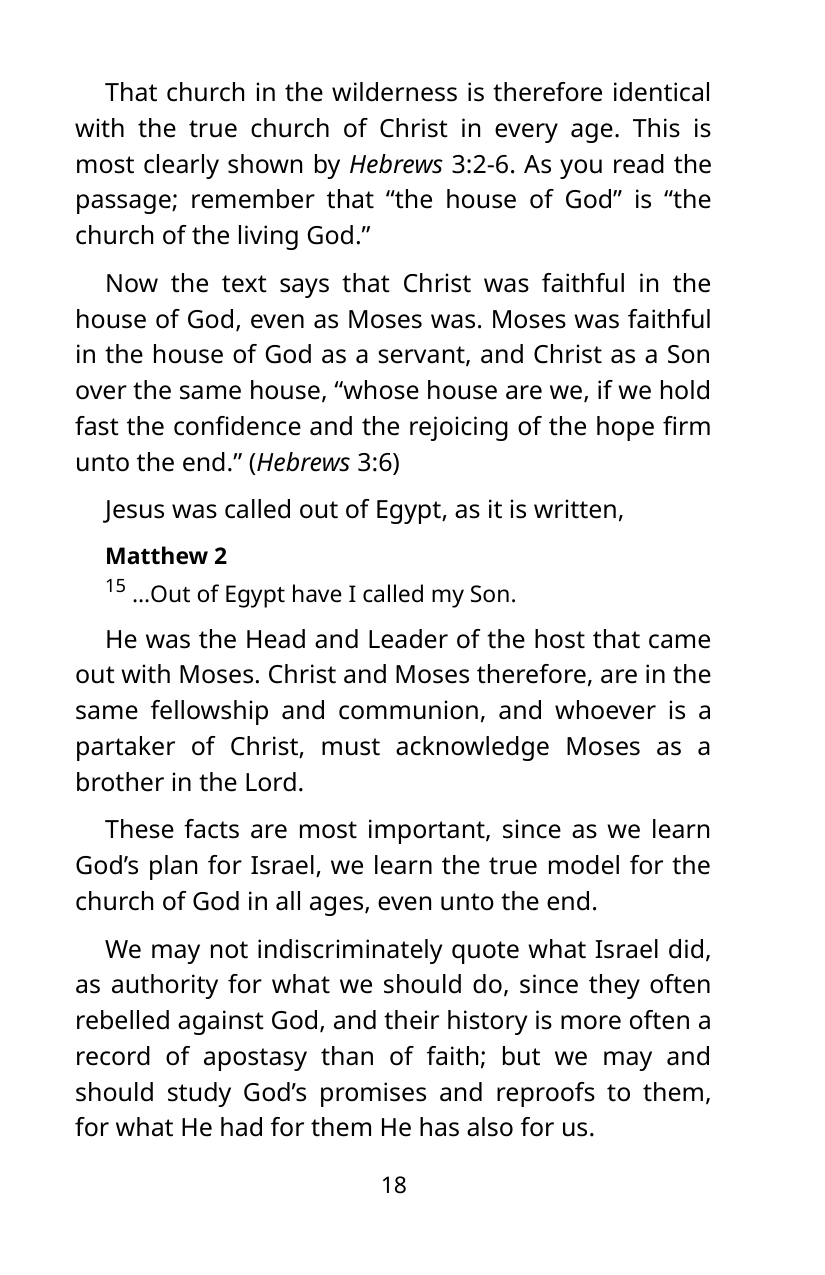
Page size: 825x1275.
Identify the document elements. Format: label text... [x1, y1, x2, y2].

text Jesus was called out of Egypt, as it is written, [75, 492, 712, 526]
text These facts are most important, since as we learn God’s plan for Israel, we learn the true model for the church of God in all ages, even unto the end. [75, 812, 712, 918]
text 15 …Out of Egypt have I called my Son. [105, 573, 682, 609]
text Matthew 2 [105, 540, 712, 571]
text He was the Head and Leader of the host that came out with Moses. Christ and Moses therefore, are in the same fellowship and communion, and whoever is a partaker of Christ, must acknowledge Moses as a brother in the Lord. [75, 621, 712, 798]
text We may not indiscriminately quote what Israel did, as authority for what we should do, since they often rebelled against God, and their history is more often a record of apostasy than of faith; but we may and should study God’s promises and reproofs to them, for what He had for them He has also for us. [75, 931, 712, 1144]
text Now the text says that Christ was faithful in the house of God, even as Moses was. Moses was faithful in the house of God as a servant, and Christ as a Son over the same house, “whose house are we, if we hold fast the confidence and the rejoicing of the hope firm unto the end.” (Hebrews 3:6) [75, 266, 712, 478]
text That church in the wilderness is therefore identical with the true church of Christ in every age. This is most clearly shown by Hebrews 3:2-6. As you read the passage; remember that “the house of God” is “the church of the living God.” [75, 75, 712, 252]
